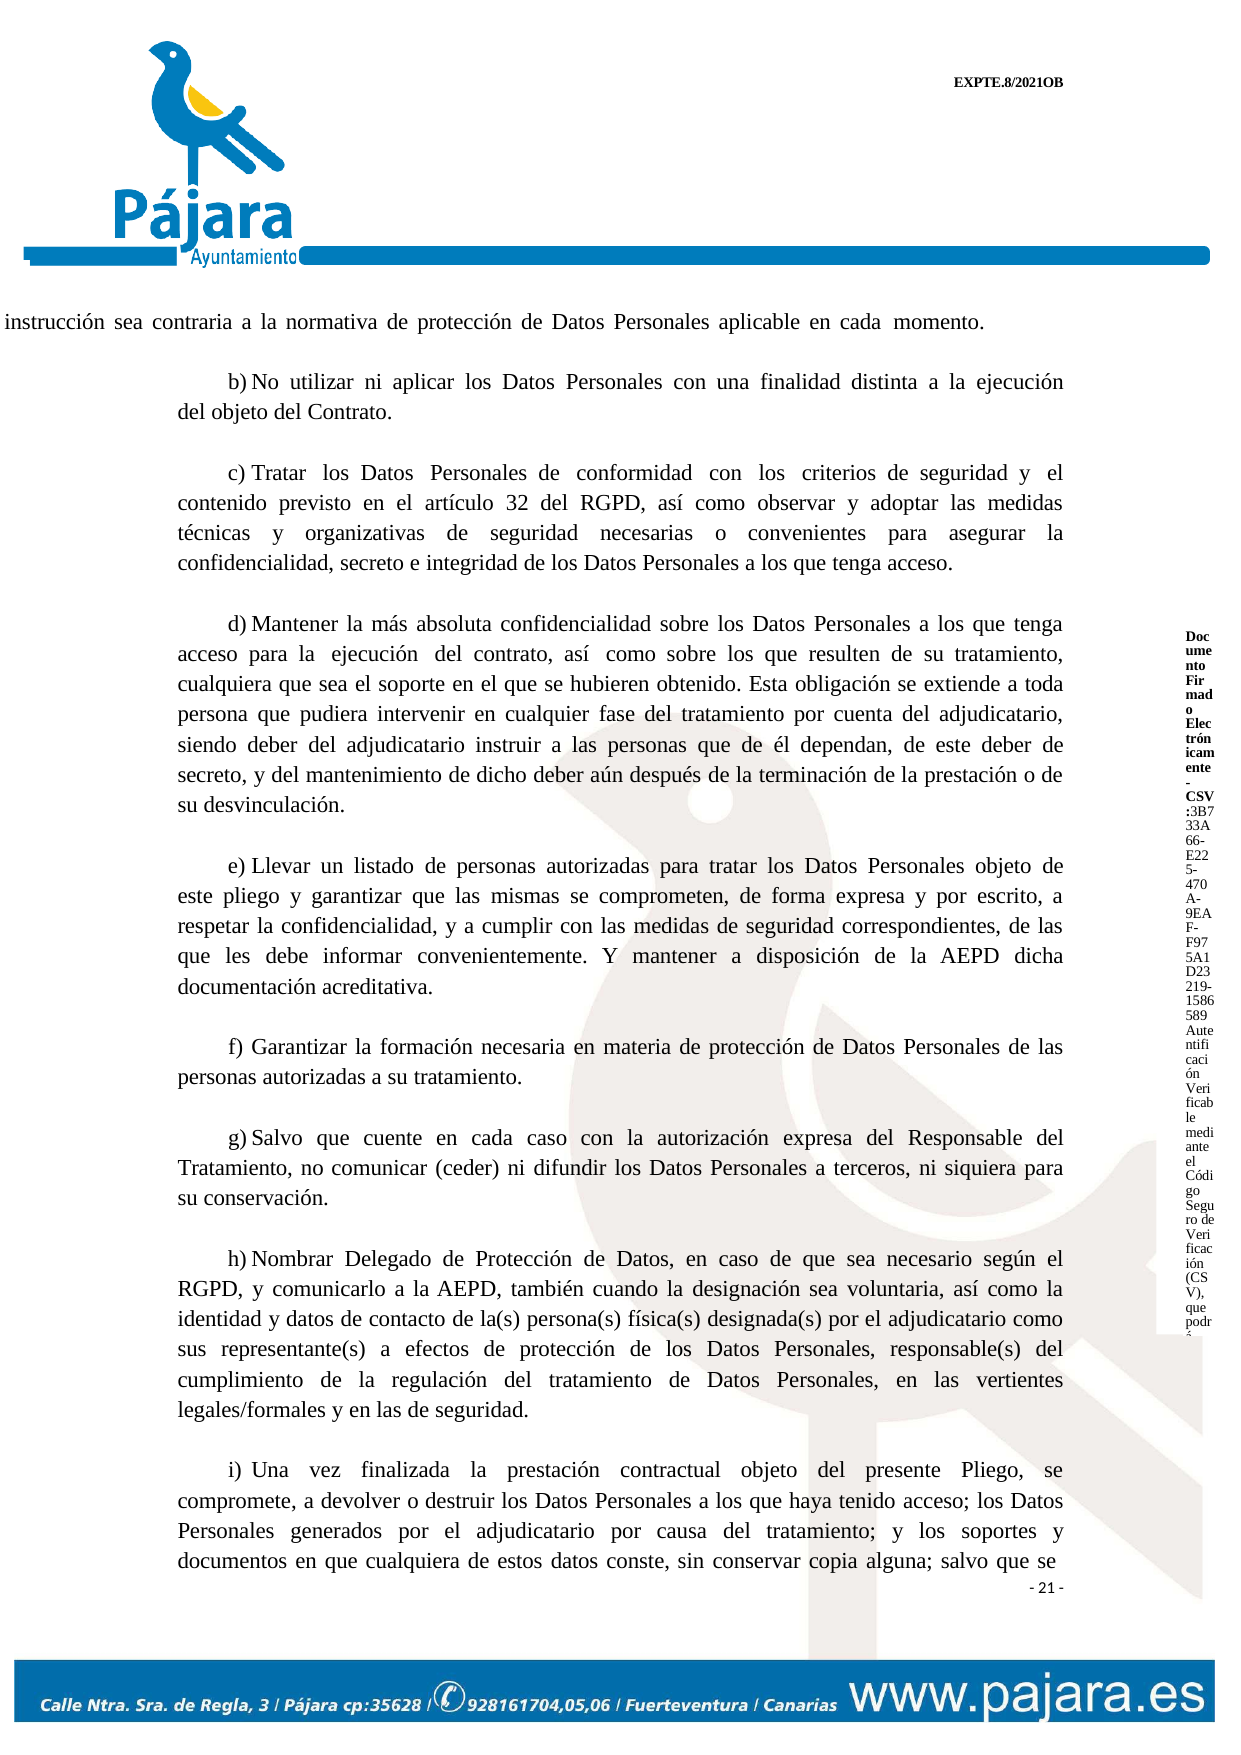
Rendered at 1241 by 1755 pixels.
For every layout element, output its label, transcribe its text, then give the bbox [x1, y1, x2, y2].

text - 21 - [4, 1577, 14, 1597]
text instrucción sea contraria a la normativa de protección de Datos Personales aplicable en cada momento. [4, 308, 1062, 334]
list Tratar los Datos Personales de conformidad con los criterios de seguridad y el contenido previsto en el artículo 32 del RGPD, así como observar y adoptar las medidas técnicas y organizativas de seguridad necesarias o convenientes para asegurar la confidencialidad, secreto e integridad de los Datos Personales a los que tenga acceso. [154, 459, 1064, 575]
list Documento Firmado Electrónicamente - CSV:3B733A66-E225-470A-9EAF-F975A1D23219-1586589 Autentificación Verificable mediante el Código Seguro de Verificación (CSV), que podrá validar en https:\\sede.pajara.es [1185, 629, 1215, 1336]
list Mantener la más absoluta confidencialidad sobre los Datos Personales a los que tenga acceso para la ejecución del contrato, así como sobre los que resulten de su tratamiento, cualquiera que sea el soporte en el que se hubieren obtenido. Esta obligación se extiende a toda persona que pudiera intervenir en cualquier fase del tratamiento por cuenta del adjudicatario, siendo deber del adjudicatario instruir a las personas que de él dependan, de este deber de secreto, y del mantenimiento de dicho deber aún después de la terminación de la prestación o de su desvinculación. [154, 610, 1064, 712]
list No utilizar ni aplicar los Datos Personales con una finalidad distinta a la ejecución del objeto del Contrato. [154, 368, 1064, 425]
